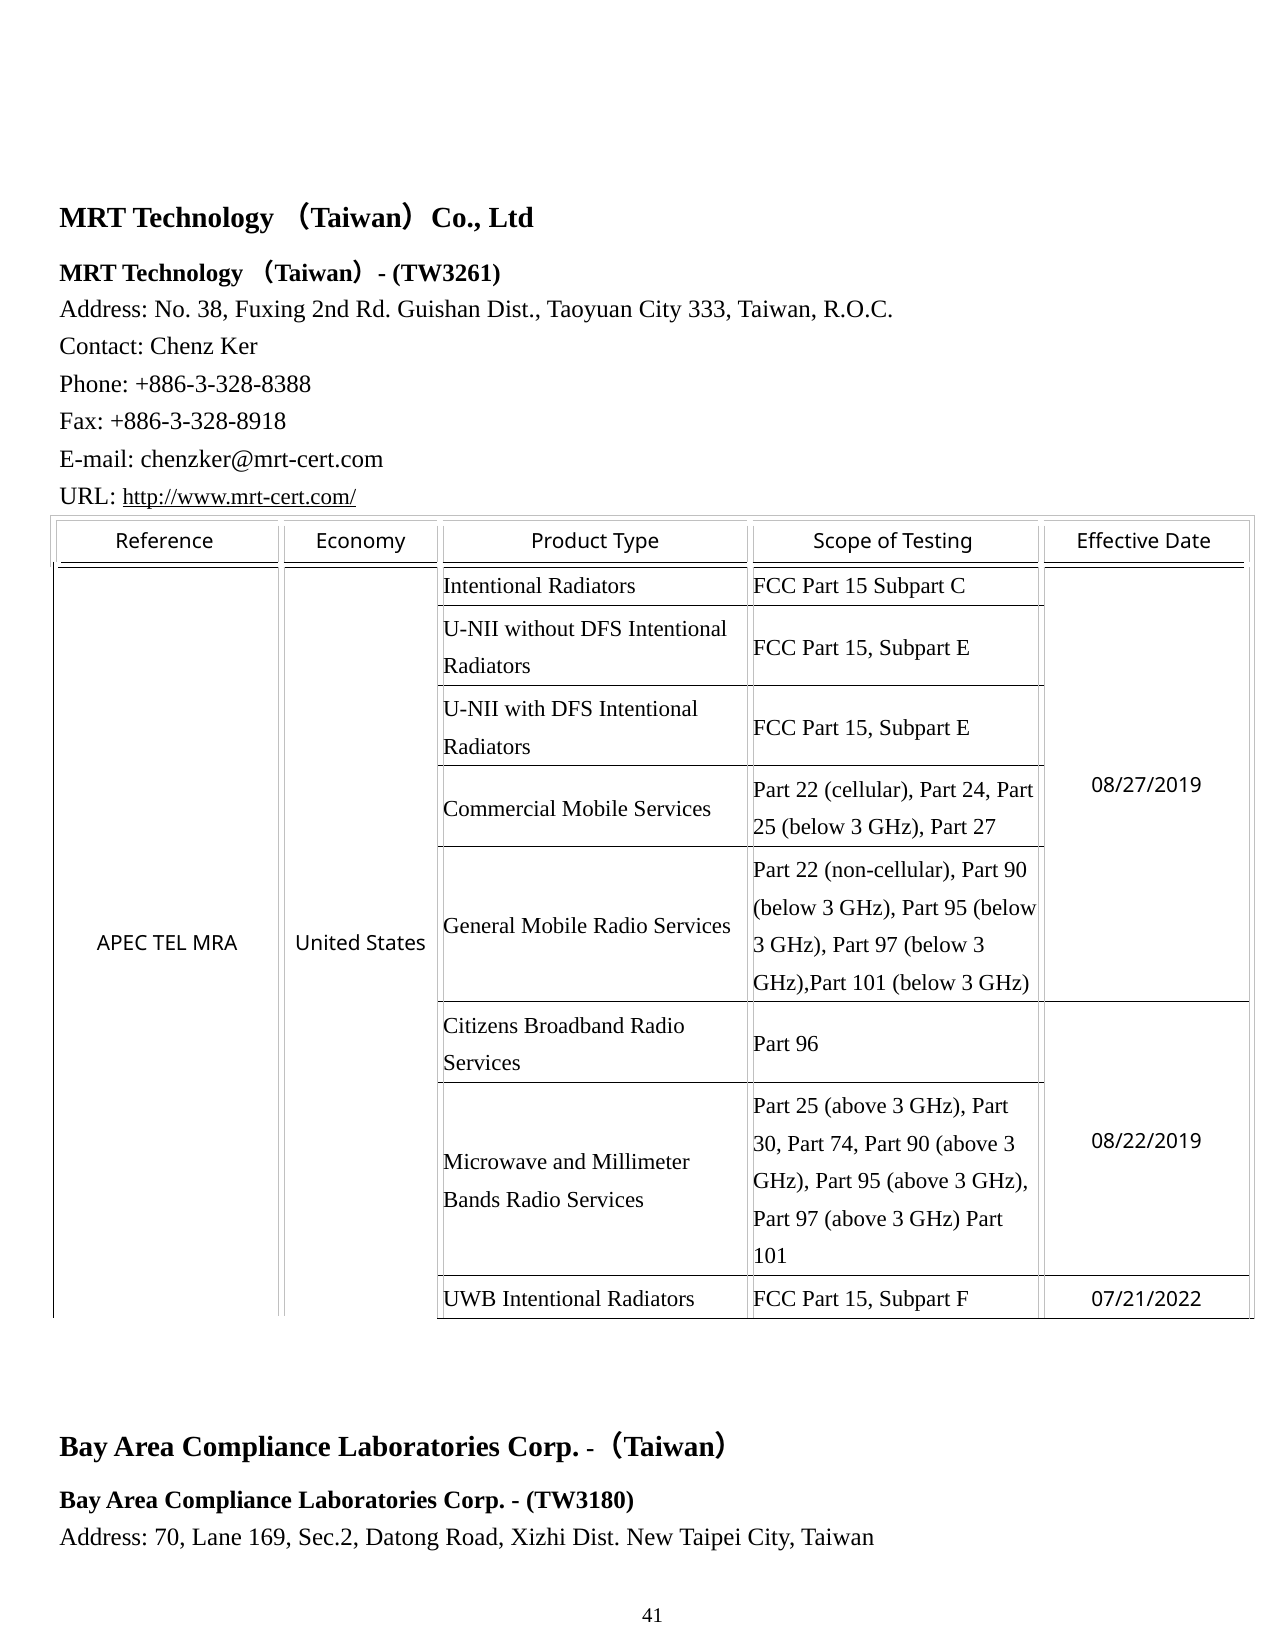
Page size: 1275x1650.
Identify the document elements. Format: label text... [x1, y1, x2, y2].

text Phone: +886-3-328-8388 [59, 365, 1245, 402]
table_cell Part 25 (above 3 GHz), Part 30, Part 74, Part 90 (above 3 GHz), Part 95 (above 3 GHz), Part 97 (above 3 GHz) Part 101 [754, 1083, 1038, 1274]
table_cell FCC Part 15, Subpart E [754, 686, 1038, 765]
table_cell U-NII with DFS Intentional Radiators [444, 686, 747, 765]
table_cell Microwave and Millimeter Bands Radio Services [444, 1083, 747, 1274]
table_cell 07/21/2022 [1045, 1276, 1249, 1317]
table_cell Part 22 (non-cellular), Part 90 (below 3 GHz), Part 95 (below 3 GHz), Part 97 (below 3 GHz),Part 101 (below 3 GHz) [754, 847, 1038, 1001]
table_cell UWB Intentional Radiators [444, 1276, 747, 1317]
table_cell APEC TEL MRA [54, 562, 281, 1317]
table_header Economy [281, 516, 440, 562]
text Bay Area Compliance Laboratories Corp. - (TW3180) [59, 1481, 1245, 1518]
subtitle Bay Area Compliance Laboratories Corp. -（Taiwan） [59, 1406, 1245, 1481]
table_cell 08/27/2019 [1041, 562, 1252, 1001]
table_cell United States [281, 562, 440, 1317]
table_header Effective Date [1041, 516, 1252, 562]
table_header Scope of Testing [750, 516, 1041, 562]
table_cell General Mobile Radio Services [444, 847, 747, 1001]
table_header Product Type [440, 516, 750, 562]
text URL: http://www.mrt-cert.com/ [59, 477, 1245, 515]
table_cell FCC Part 15, Subpart E [754, 606, 1038, 685]
text E-mail: chenzker@mrt-cert.com [59, 440, 1245, 477]
text Contact: Chenz Ker [59, 327, 1245, 365]
text Address: No. 38, Fuxing 2nd Rd. Guishan Dist., Taoyuan City 333, Taiwan, R.O.C. [59, 290, 1245, 327]
table_cell Intentional Radiators [440, 562, 750, 604]
table_cell Part 96 [754, 1002, 1038, 1082]
text MRT Technology （Taiwan）- (TW3261) [59, 252, 1245, 290]
table_cell FCC Part 15, Subpart F [754, 1276, 1038, 1317]
table_cell U-NII without DFS Intentional Radiators [444, 606, 747, 685]
table_cell 08/22/2019 [1045, 1002, 1249, 1274]
table_cell Part 22 (cellular), Part 24, Part 25 (below 3 GHz), Part 27 [754, 766, 1038, 846]
subtitle MRT Technology （Taiwan）Co., Ltd [59, 177, 1245, 252]
text Fax: +886-3-328-8918 [59, 402, 1245, 440]
table_cell Commercial Mobile Services [444, 766, 747, 846]
table_header Reference [53, 516, 281, 562]
table_cell FCC Part 15 Subpart C [750, 562, 1041, 604]
text Address: 70, Lane 169, Sec.2, Datong Road, Xizhi Dist. New Taipei City, Taiwan [59, 1518, 1245, 1556]
table_cell Citizens Broadband Radio Services [444, 1002, 747, 1082]
